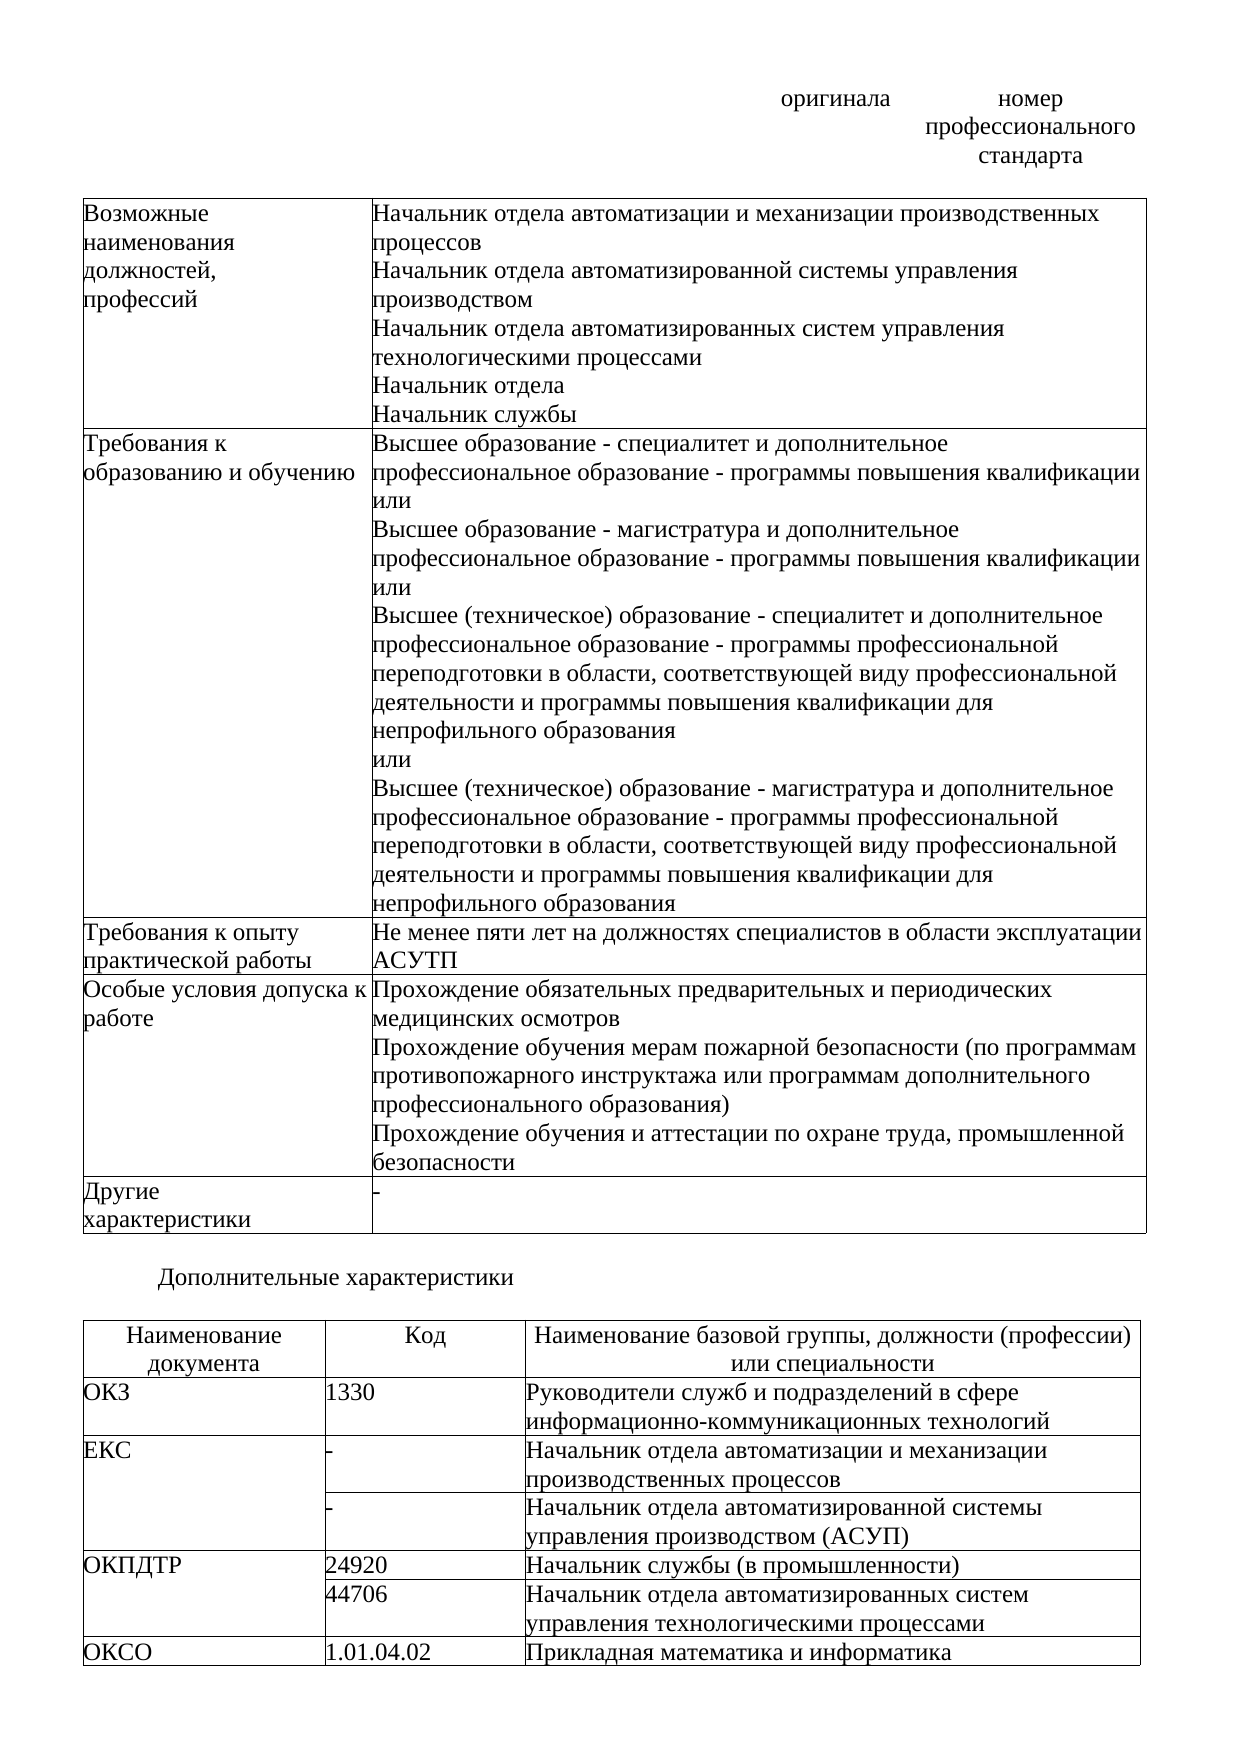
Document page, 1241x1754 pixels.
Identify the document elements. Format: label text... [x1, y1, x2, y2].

table_cell ОКПДТР [84, 1551, 325, 1636]
table_cell Не менее пяти лет на должностях специалистов в области эксплуатации АСУТП [373, 918, 1146, 974]
table_cell Начальник отдела автоматизированных систем управления технологическими процессами [526, 1580, 1140, 1636]
table_cell [83, 83, 348, 169]
table_cell 1330 [326, 1378, 525, 1435]
table_cell - [373, 1177, 1146, 1233]
table_cell Прохождение обязательных предварительных и периодических медицинских осмотров Прохождение обучения мерам пожарной безопасности (по программам противопожарного инструктажа или программам дополнительного профессионального образования) Прохождение обучения и аттестации по охране труда, промышленной безопасности [373, 975, 1146, 1176]
table_cell Начальник отдела автоматизированной системы управления производством (АСУП) [526, 1493, 1140, 1550]
table_cell Начальник службы (в промышленности) [526, 1551, 1140, 1579]
table_cell Особые условия допуска к работе [84, 975, 372, 1176]
table_cell ЕКС [84, 1436, 325, 1550]
table_cell 44706 [326, 1580, 525, 1636]
table_cell ОКСО [84, 1637, 325, 1665]
table_cell Требования к опыту практической работы [84, 918, 372, 974]
table_cell 1.01.04.02 [326, 1637, 525, 1665]
table_cell - [326, 1493, 525, 1550]
table_cell Прикладная математика и информатика [526, 1637, 1140, 1665]
table_cell - [326, 1436, 525, 1492]
table_cell Другие характеристики [84, 1177, 372, 1233]
table_header Возможные наименования должностей, профессий [84, 199, 372, 428]
table_cell 24920 [326, 1551, 525, 1579]
table_cell оригинала [762, 83, 909, 169]
table_header Наименование базовой группы, должности (профессии) или специальности [526, 1321, 1140, 1377]
table_cell Требования к образованию и обучению [84, 429, 372, 917]
table_cell ОКЗ [84, 1378, 325, 1435]
table_cell номер профессионального стандарта [909, 83, 1152, 169]
table_cell Начальник отдела автоматизации и механизации производственных процессов [526, 1436, 1140, 1492]
table_cell Руководители служб и подразделений в сфере информационно-коммуникационных технологий [526, 1378, 1140, 1435]
table_header Начальник отдела автоматизации и механизации производственных процессов Начальник отдела автоматизированной системы управления производством Начальник отдела автоматизированных систем управления технологическими процессами Начальник отдела Начальник службы [373, 199, 1146, 428]
table_header Код [326, 1321, 525, 1377]
table_cell [349, 83, 555, 169]
table_header Наименование документа [84, 1321, 325, 1377]
table_cell Высшее образование - специалитет и дополнительное профессиональное образование - программы повышения квалификации или Высшее образование - магистратура и дополнительное профессиональное образование - программы повышения квалификации или Высшее (техническое) образование - специалитет и дополнительное профессиональное образование - программы профессиональной переподготовки в области, соответствующей виду профессиональной деятельности и программы повышения квалификации для непрофильного образования или Высшее (техническое) образование - магистратура и дополнительное профессиональное образование - программы профессиональной переподготовки в области, соответствующей виду профессиональной деятельности и программы повышения квалификации для непрофильного образования [373, 429, 1146, 917]
text Дополнительные характеристики [83, 1262, 1157, 1291]
table_cell [555, 83, 762, 169]
